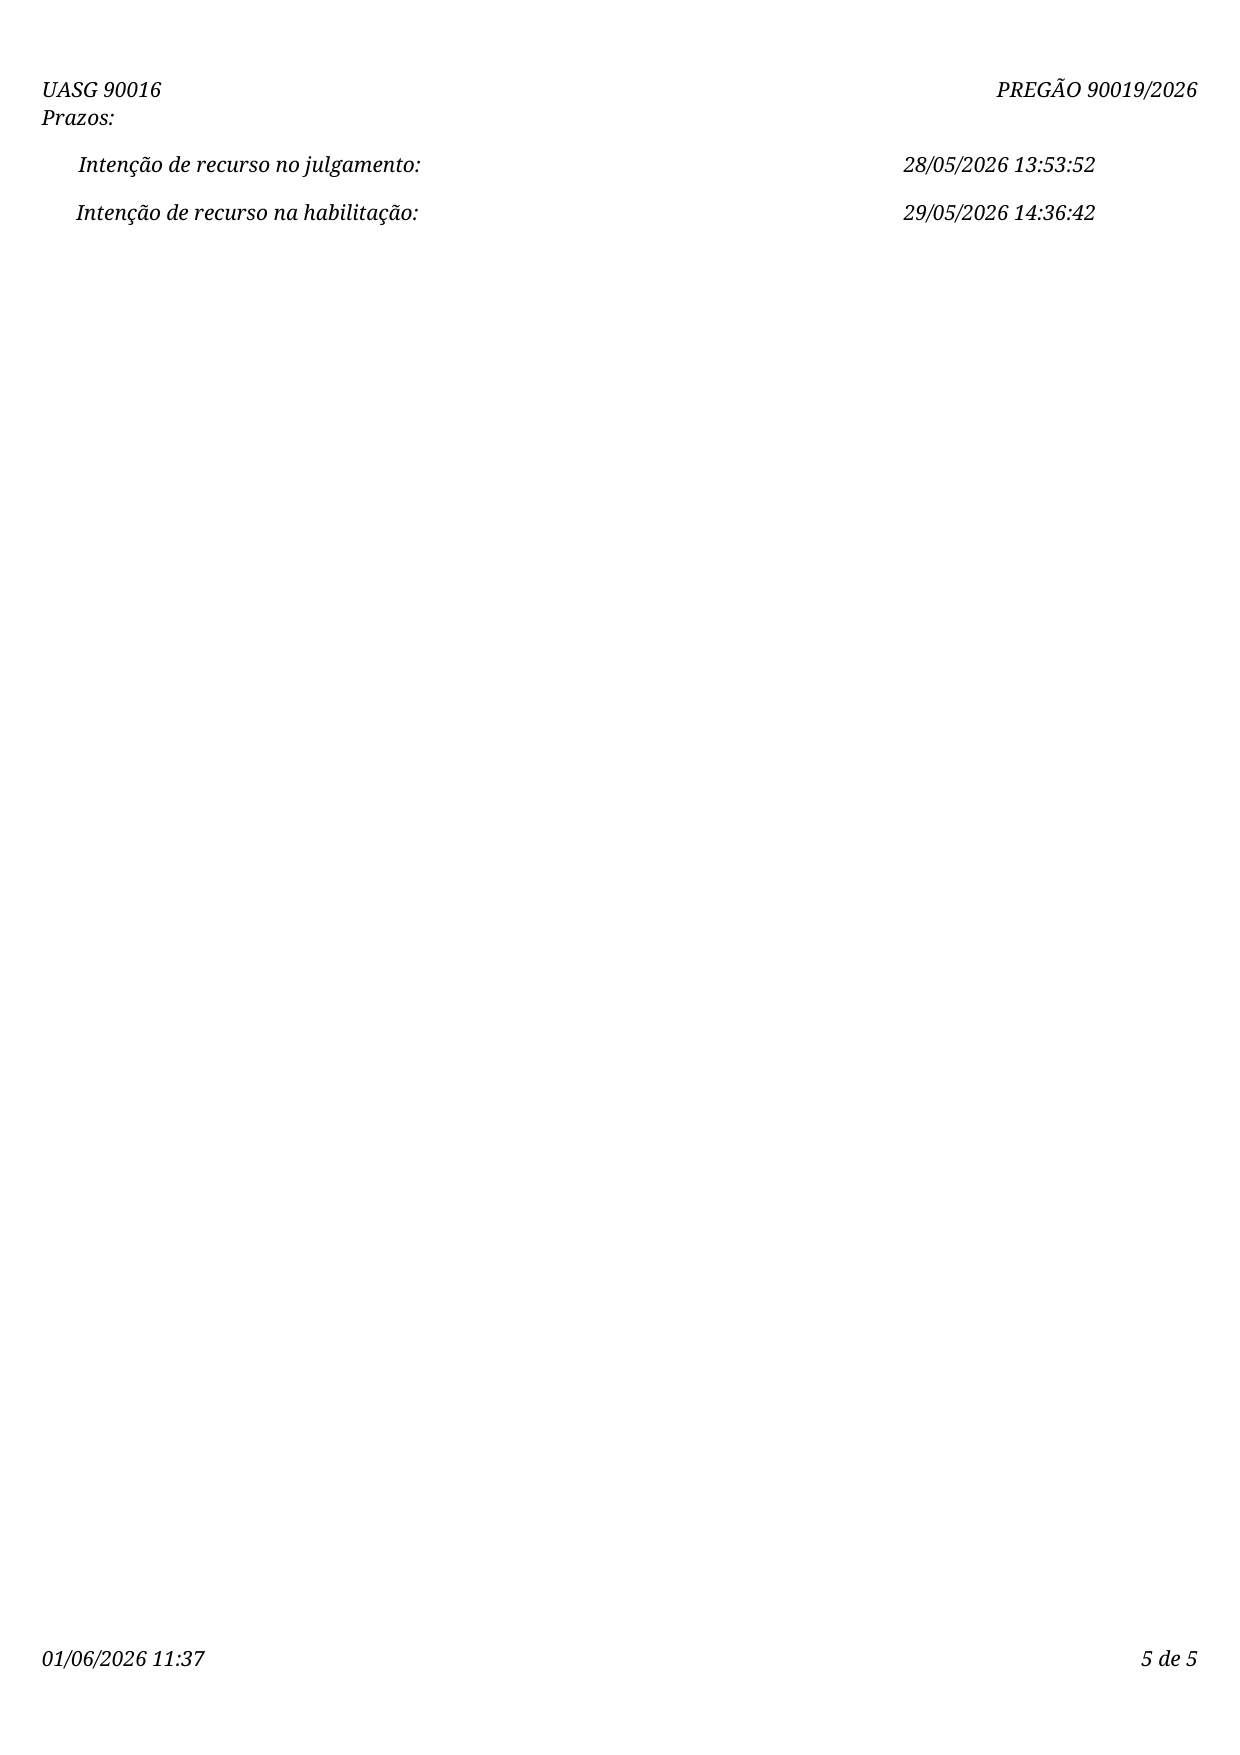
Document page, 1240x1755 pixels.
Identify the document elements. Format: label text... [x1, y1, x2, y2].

text Intenção de recurso no julgamento: 28/05/2026 13:53:52 [42, 151, 1200, 179]
text Prazos: [42, 103, 1200, 132]
text Intenção de recurso na habilitação: 29/05/2026 14:36:42 [42, 198, 1200, 226]
